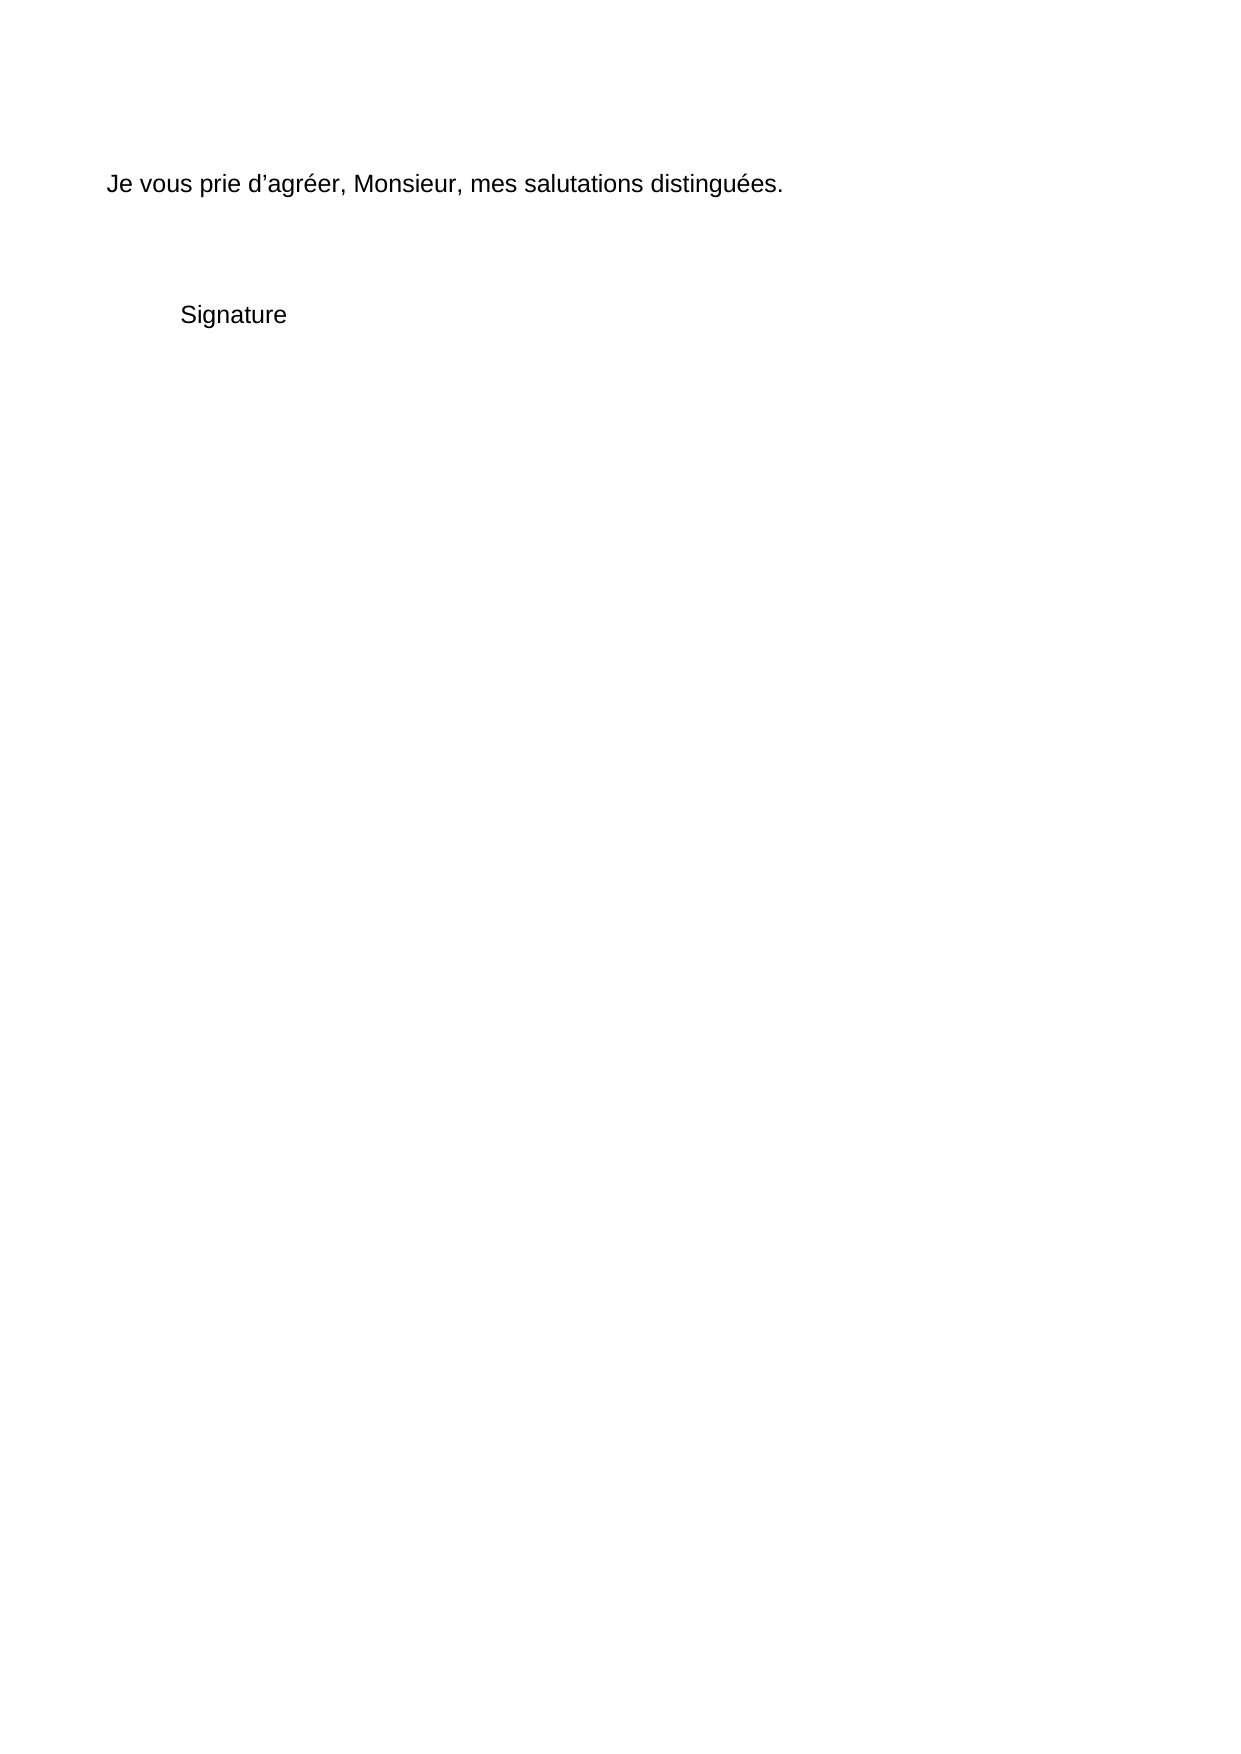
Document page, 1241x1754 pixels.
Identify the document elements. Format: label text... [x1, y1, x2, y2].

text Je vous prie d’agréer, Monsieur, mes salutations distinguées. [106, 169, 1134, 198]
text Signature [106, 300, 1134, 329]
